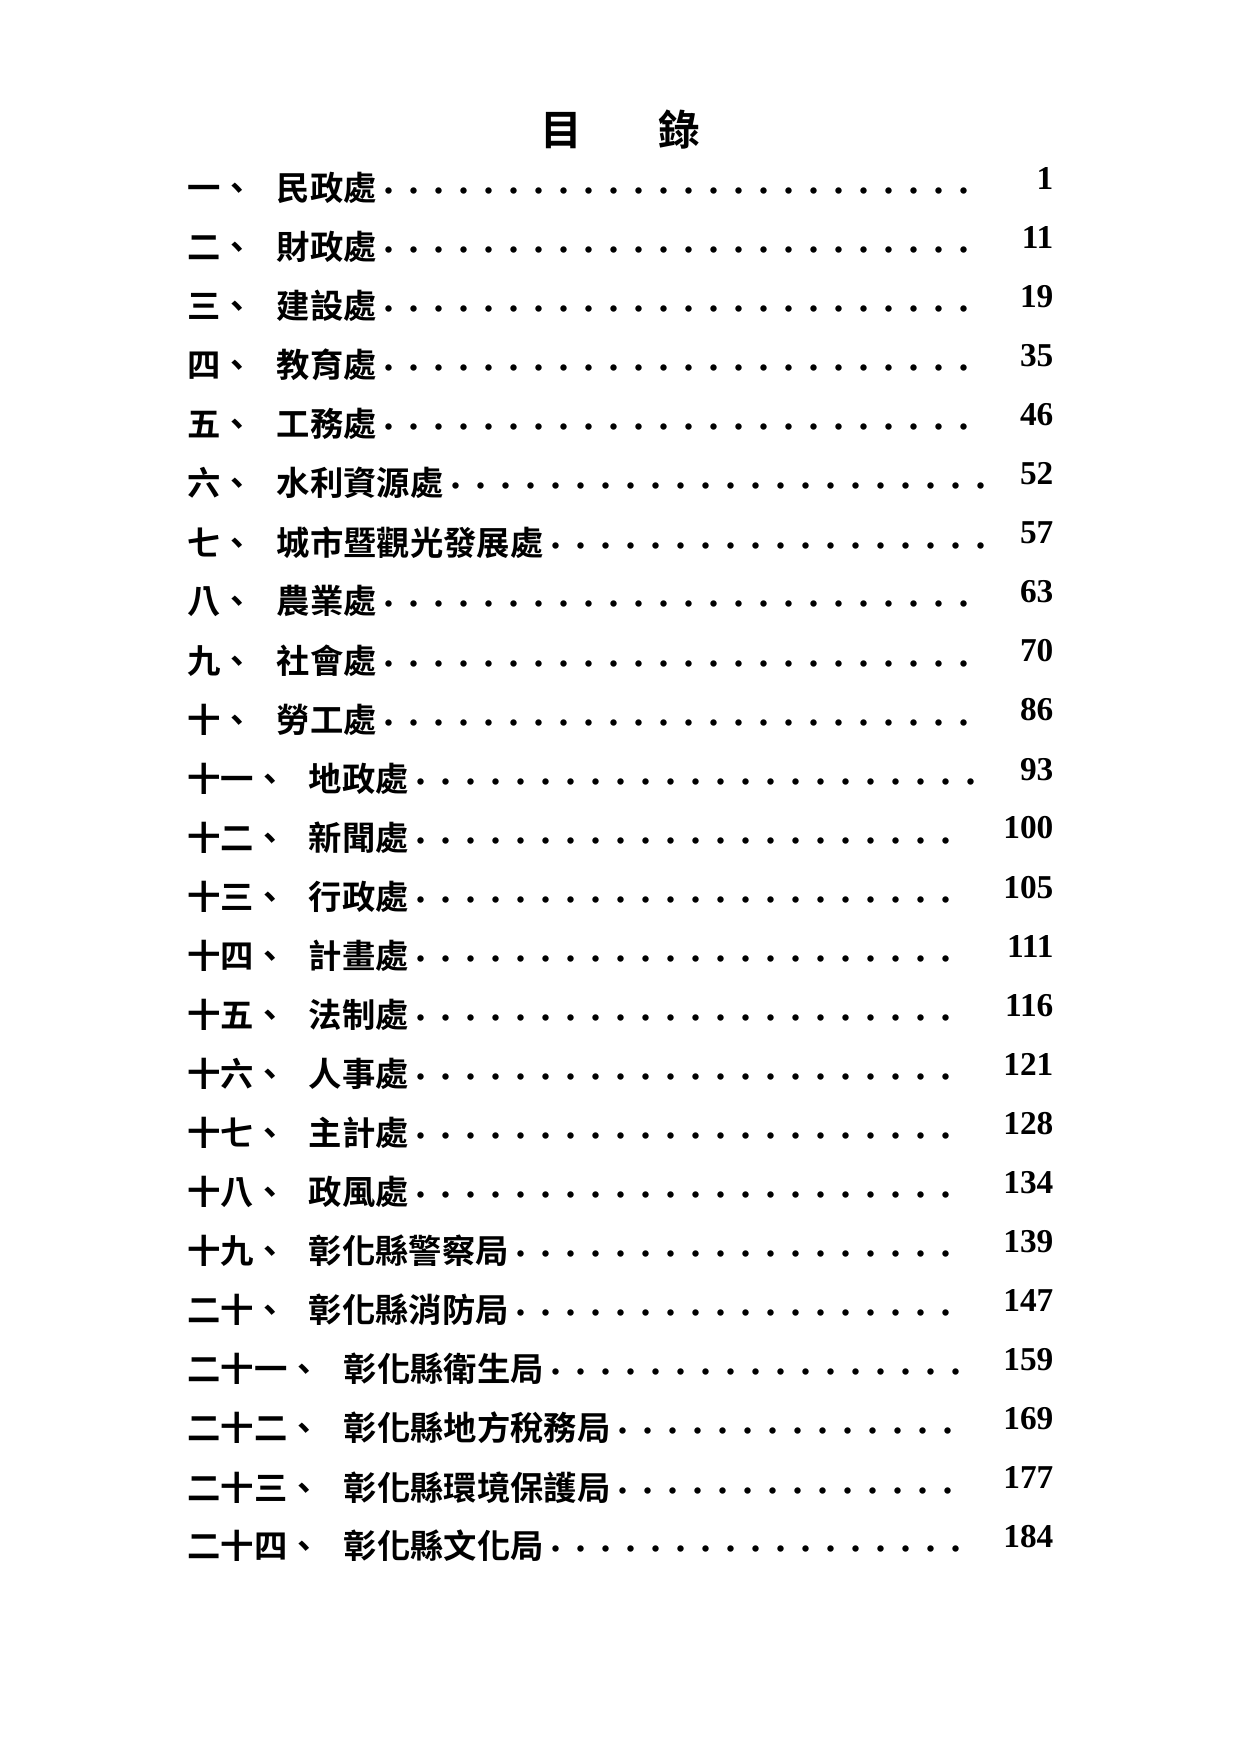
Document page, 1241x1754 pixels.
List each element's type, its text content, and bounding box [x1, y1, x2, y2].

table_cell 農業處‧‧‧‧‧‧‧‧‧‧‧‧‧‧‧‧‧‧‧‧‧‧‧‧‧ [265, 562, 1008, 621]
table_cell 134 [992, 1153, 1064, 1212]
table_cell 地政處‧‧‧‧‧‧‧‧‧‧‧‧‧‧‧‧‧‧‧‧‧‧‧‧ [298, 739, 1008, 798]
table_cell 128 [992, 1094, 1064, 1153]
table_cell 新聞處‧‧‧‧‧‧‧‧‧‧‧‧‧‧‧‧‧‧‧‧‧‧‧ [298, 798, 992, 857]
table_cell 六、 [176, 444, 265, 503]
table_cell 52 [1009, 444, 1064, 503]
table_cell 93 [1009, 739, 1064, 798]
table_cell 彰化縣衛生局‧‧‧‧‧‧‧‧‧‧‧‧‧‧‧‧‧‧ [333, 1330, 992, 1389]
table_cell 105 [992, 857, 1064, 916]
table_cell 勞工處‧‧‧‧‧‧‧‧‧‧‧‧‧‧‧‧‧‧‧‧‧‧‧‧‧ [265, 680, 1008, 739]
table_cell 人事處‧‧‧‧‧‧‧‧‧‧‧‧‧‧‧‧‧‧‧‧‧‧‧ [298, 1035, 992, 1093]
table_cell 121 [992, 1035, 1064, 1093]
table_cell 十四、 [176, 916, 297, 975]
table_cell 主計處‧‧‧‧‧‧‧‧‧‧‧‧‧‧‧‧‧‧‧‧‧‧‧ [298, 1094, 992, 1153]
table_cell 159 [992, 1330, 1064, 1389]
table_cell 三、 [176, 267, 265, 326]
table_cell 彰化縣警察局‧‧‧‧‧‧‧‧‧‧‧‧‧‧‧‧‧‧‧ [298, 1212, 992, 1271]
table_cell 147 [992, 1271, 1064, 1330]
table_cell 計畫處‧‧‧‧‧‧‧‧‧‧‧‧‧‧‧‧‧‧‧‧‧‧‧ [298, 916, 992, 975]
table_cell 100 [992, 798, 1064, 857]
table_cell 社會處‧‧‧‧‧‧‧‧‧‧‧‧‧‧‧‧‧‧‧‧‧‧‧‧‧ [265, 621, 1008, 680]
table_cell 十六、 [176, 1035, 297, 1093]
table_cell 政風處‧‧‧‧‧‧‧‧‧‧‧‧‧‧‧‧‧‧‧‧‧‧‧ [298, 1153, 992, 1212]
table_cell 七、 [176, 503, 265, 562]
table_cell 二、 [176, 208, 265, 267]
table_cell 十二、 [176, 798, 297, 857]
table_cell 四、 [176, 326, 265, 385]
table_cell 十三、 [176, 857, 297, 916]
table_cell 63 [1009, 562, 1064, 621]
table_cell 十七、 [176, 1094, 297, 1153]
table_cell 十八、 [176, 1153, 297, 1212]
table_cell 11 [1009, 208, 1064, 267]
table_header 目 錄 [176, 90, 1064, 148]
table_cell 86 [1009, 680, 1064, 739]
table_cell 財政處‧‧‧‧‧‧‧‧‧‧‧‧‧‧‧‧‧‧‧‧‧‧‧‧‧ [265, 208, 1008, 267]
table_cell 二十四、 [176, 1507, 332, 1566]
table_cell 八、 [176, 562, 265, 621]
table_cell 二十一、壹、 [176, 1330, 332, 1389]
table_cell 116 [992, 975, 1064, 1034]
table_cell 十、 [176, 680, 265, 739]
table_cell 57 [1009, 503, 1064, 562]
table_cell 水利資源處‧‧‧‧‧‧‧‧‧‧‧‧‧‧‧‧‧‧‧‧‧‧ [265, 444, 1008, 503]
table_cell 二十三、 [176, 1448, 332, 1507]
table_cell 70 [1009, 621, 1064, 680]
table_cell 二十、 [176, 1271, 297, 1330]
table_cell 二十二、 [176, 1389, 332, 1448]
table_cell 177 [992, 1448, 1064, 1507]
table_cell 彰化縣文化局‧‧‧‧‧‧‧‧‧‧‧‧‧‧‧‧‧‧ [333, 1507, 992, 1566]
table_cell 十五、 [176, 975, 297, 1034]
table_cell 建設處‧‧‧‧‧‧‧‧‧‧‧‧‧‧‧‧‧‧‧‧‧‧‧‧‧ [265, 267, 1008, 326]
table_cell 十一、 [176, 739, 297, 798]
table_cell 城市暨觀光發展處‧‧‧‧‧‧‧‧‧‧‧‧‧‧‧‧‧‧ [265, 503, 1008, 562]
table_cell 教育處‧‧‧‧‧‧‧‧‧‧‧‧‧‧‧‧‧‧‧‧‧‧‧‧‧ [265, 326, 1008, 385]
table_cell 19 [1009, 267, 1064, 326]
table_cell 一、 [176, 149, 265, 208]
table_cell 十九、 [176, 1212, 297, 1271]
table_cell 彰化縣地方稅務局‧‧‧‧‧‧‧‧‧‧‧‧‧‧‧ [333, 1389, 992, 1448]
table_cell 九、 [176, 621, 265, 680]
table_cell 彰化縣消防局‧‧‧‧‧‧‧‧‧‧‧‧‧‧‧‧‧‧‧ [298, 1271, 992, 1330]
table_cell 彰化縣環境保護局‧‧‧‧‧‧‧‧‧‧‧‧‧‧‧ [333, 1448, 992, 1507]
table_cell 行政處‧‧‧‧‧‧‧‧‧‧‧‧‧‧‧‧‧‧‧‧‧‧‧ [298, 857, 992, 916]
table_cell 法制處‧‧‧‧‧‧‧‧‧‧‧‧‧‧‧‧‧‧‧‧‧‧‧ [298, 975, 992, 1034]
table_cell 民政處‧‧‧‧‧‧‧‧‧‧‧‧‧‧‧‧‧‧‧‧‧‧‧‧‧ [265, 149, 1008, 208]
table_cell 1 [1009, 149, 1064, 208]
table_cell 46 [1009, 385, 1064, 444]
table_cell 169 [992, 1389, 1064, 1448]
table_cell 111 [992, 916, 1064, 975]
table_cell 工務處‧‧‧‧‧‧‧‧‧‧‧‧‧‧‧‧‧‧‧‧‧‧‧‧‧ [265, 385, 1008, 444]
table_cell 35 [1009, 326, 1064, 385]
table_cell 五、 [176, 385, 265, 444]
table_cell 184 [992, 1507, 1064, 1566]
table_cell 139 [992, 1212, 1064, 1271]
